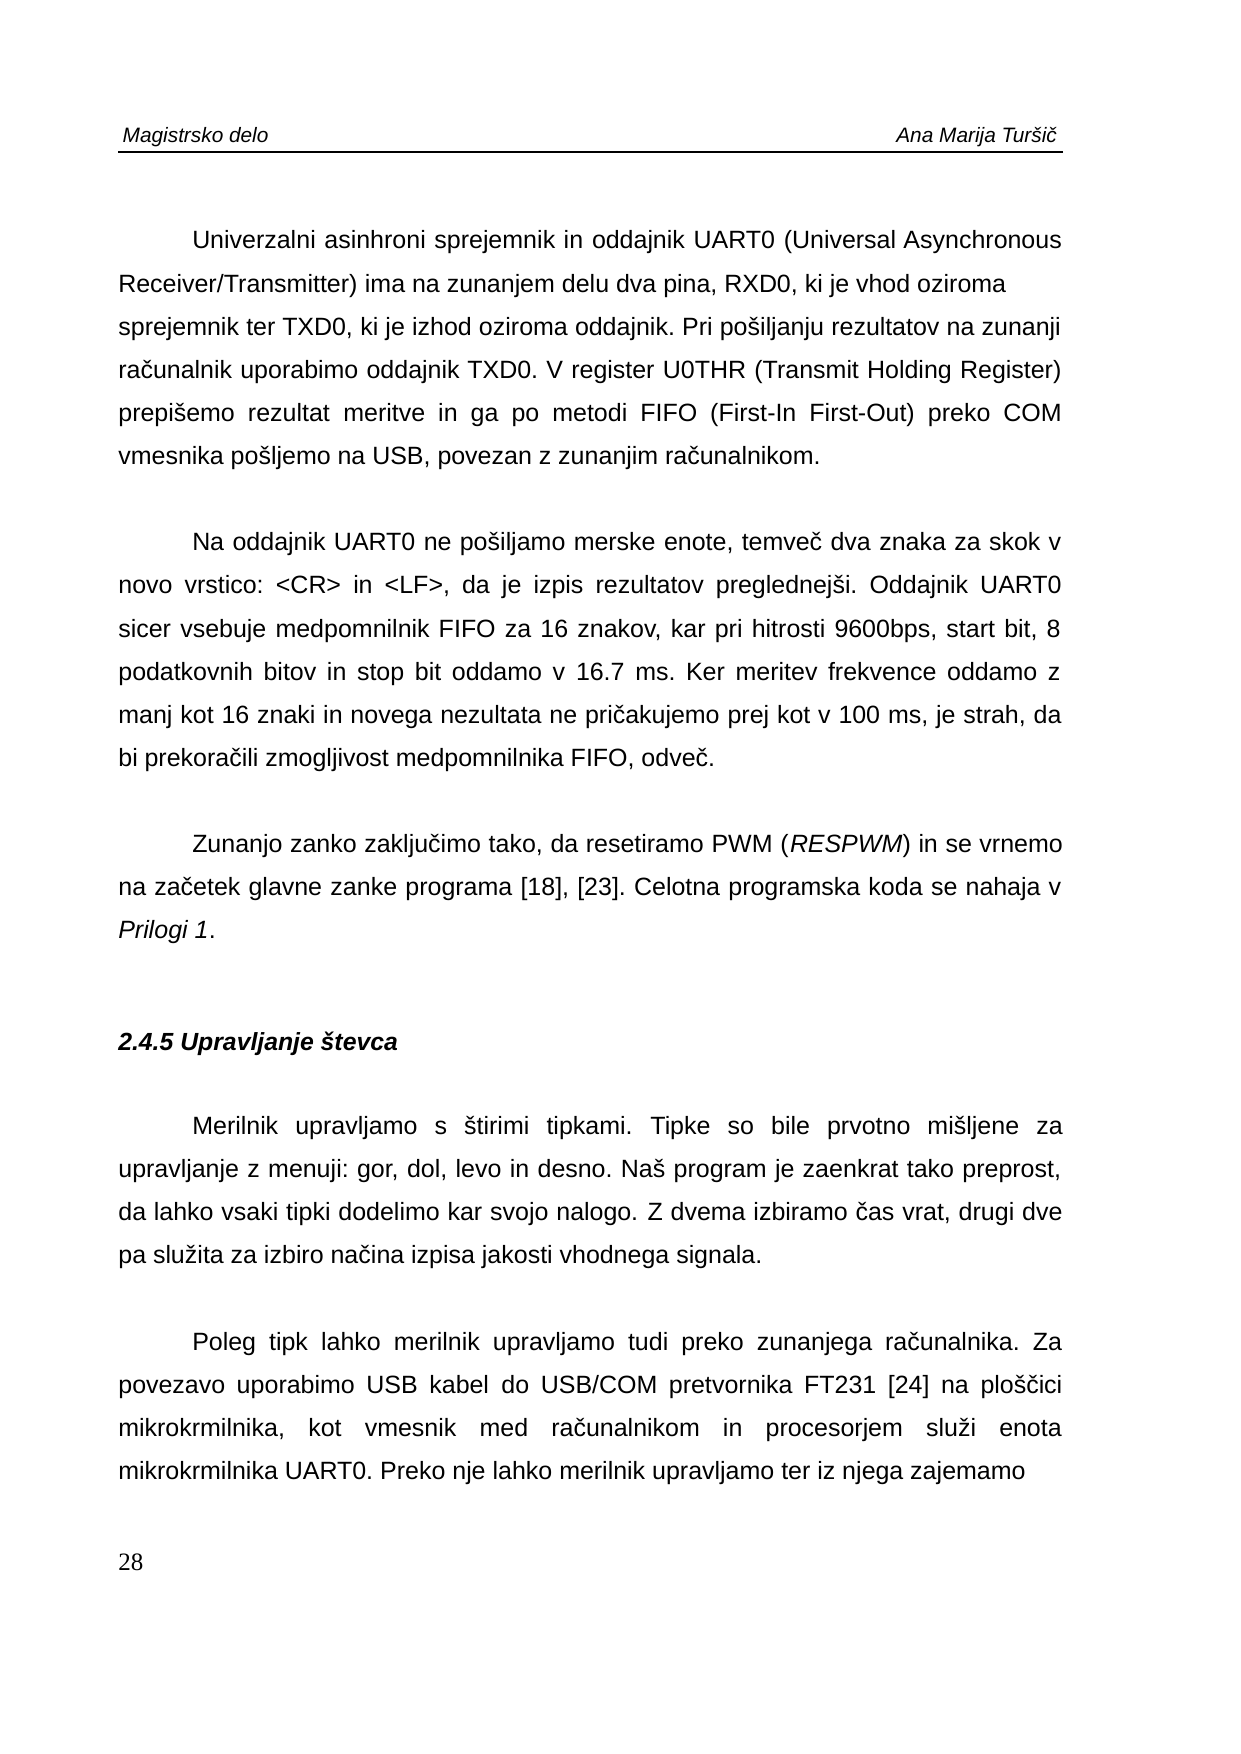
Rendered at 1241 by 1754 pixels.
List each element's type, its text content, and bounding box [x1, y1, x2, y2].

text Na oddajnik UART0 ne pošiljamo merske enote, temveč dva znaka za skok v novo vrstico: <CR> in <LF>, da je izpis rezultatov preglednejši. Oddajnik UART0 sicer vsebuje medpomnilnik FIFO za 16 znakov, kar pri hitrosti 9600bps, start bit, 8 podatkovnih bitov in stop bit oddamo v 16.7 ms. Ker meritev frekvence oddamo z manj kot 16 znaki in novega nezultata ne pričakujemo prej kot v 100 ms, je strah, da bi prekoračili zmogljivost medpomnilnika FIFO, odveč. [118, 527, 1063, 772]
text Poleg tipk lahko merilnik upravljamo tudi preko zunanjega računalnika. Za povezavo uporabimo USB kabel do USB/COM pretvornika FT231 [24] na ploščici mikrokrmilnika, kot vmesnik med računalnikom in procesorjem služi enota mikrokrmilnika UART0. Preko nje lahko merilnik upravljamo ter iz njega zajemamo [118, 1327, 1063, 1485]
subtitle 2.4.5 Upravljanje števca [118, 1027, 1063, 1055]
text Univerzalni asinhroni sprejemnik in oddajnik UART0 (Universal Asynchronous Receiver/Transmitter) ima na zunanjem delu dva pina, RXD0, ki je vhod oziroma [118, 226, 1063, 297]
text Merilnik upravljamo s štirimi tipkami. Tipke so bile prvotno mišljene za upravljanje z menuji: gor, dol, levo in desno. Naš program je zaenkrat tako preprost, da lahko vsaki tipki dodelimo kar svojo nalogo. Z dvema izbiramo čas vrat, drugi dve pa služita za izbiro načina izpisa jakosti vhodnega signala. [118, 1111, 1063, 1269]
text sprejemnik ter TXD0, ki je izhod oziroma oddajnik. Pri pošiljanju rezultatov na zunanji računalnik uporabimo oddajnik TXD0. V register U0THR (Transmit Holding Register) prepišemo rezultat meritve in ga po metodi FIFO (First-In First-Out) preko COM vmesnika pošljemo na USB, povezan z zunanjim računalnikom. [118, 312, 1063, 470]
text Zunanjo zanko zaključimo tako, da resetiramo PWM (RESPWM) in se vrnemo na začetek glavne zanke programa [18], [23]. Celotna programska koda se nahaja v Prilogi 1. [118, 829, 1063, 944]
